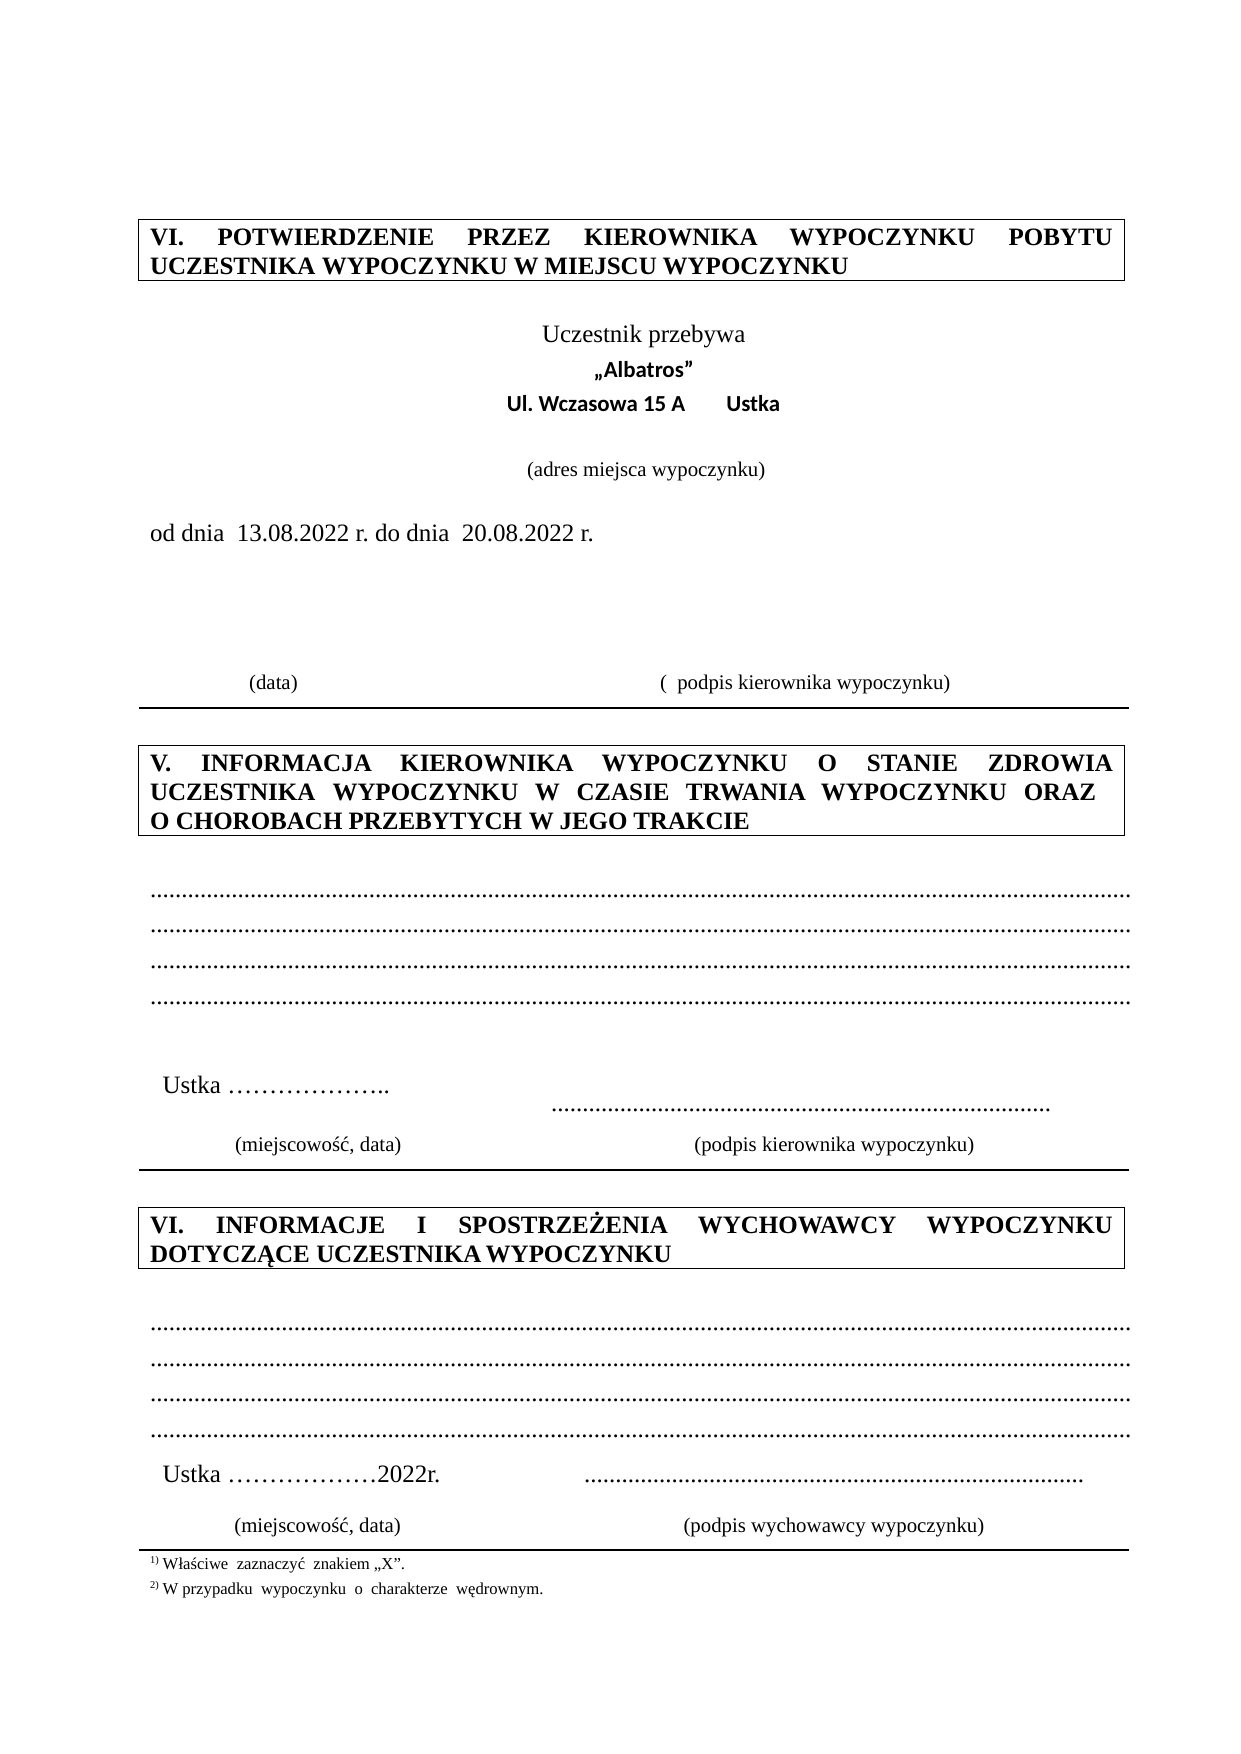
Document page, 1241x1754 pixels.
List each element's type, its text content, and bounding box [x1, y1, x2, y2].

text ............................................................................................................................................................. [150, 945, 1137, 974]
table_header VI. INFORMACJE I SPOSTRZEŻENIA WYCHOWAWCY WYPOCZYNKU DOTYCZĄCE UCZESTNIKA WYPOCZYNKU [139, 1208, 1124, 1268]
text ............................................................................................................................................................. [150, 981, 1137, 1009]
table_header ................................................................................ [539, 1447, 1129, 1501]
text od dnia 13.08.2022 r. do dnia 20.08.2022 r. [150, 518, 1137, 547]
text 2) W przypadku wypoczynku o charakterze wędrownym. [150, 1579, 1137, 1598]
table_header ................................................................................ [540, 1014, 1129, 1121]
table_cell [549, 659, 607, 707]
table_header [496, 1447, 539, 1501]
table_header [607, 551, 1129, 605]
table_cell [139, 605, 549, 658]
text ............................................................................................................................................................. [150, 874, 1137, 903]
table_cell (miejscowość, data) [139, 1501, 496, 1549]
text Uczestnik przebywa [150, 319, 1137, 348]
table_header [497, 1014, 539, 1121]
table_cell (podpis kierownika wypoczynku) [540, 1121, 1129, 1169]
table_header [139, 551, 549, 605]
text ............................................................................................................................................................. [150, 1307, 1137, 1336]
table_cell ( podpis kierownika wypoczynku) [607, 659, 1129, 707]
text 1) Właściwe zaznaczyć znakiem „X”. [150, 1554, 1137, 1573]
table_cell [607, 605, 1129, 658]
table_cell [497, 1121, 539, 1169]
text (adres miejsca wypoczynku) [150, 457, 1137, 481]
text ............................................................................................................................................................. [150, 1378, 1137, 1407]
table_header V. INFORMACJA KIEROWNIKA WYPOCZYNKU O STANIE ZDROWIA UCZESTNIKA WYPOCZYNKU W CZASIE TRWANIA WYPOCZYNKU ORAZ O CHOROBACH PRZEBYTYCH W JEGO TRAKCIE [139, 746, 1124, 834]
table_cell [549, 605, 607, 658]
table_header [549, 551, 607, 605]
table_header VI. POTWIERDZENIE PRZEZ KIEROWNIKA WYPOCZYNKU POBYTU UCZESTNIKA WYPOCZYNKU W MIEJSCU WYPOCZYNKU [139, 220, 1124, 280]
text ............................................................................................................................................................. [150, 909, 1137, 938]
table_cell (podpis wychowawcy wypoczynku) [539, 1501, 1129, 1549]
text Ul. Wczasowa 15 A Ustka [150, 389, 1137, 451]
text ............................................................................................................................................................. [150, 1414, 1137, 1443]
table_cell (data) [139, 659, 549, 707]
table_header Ustka ……………….. [139, 1014, 497, 1121]
text „Albatros” [150, 355, 1137, 383]
text ............................................................................................................................................................. [150, 1343, 1137, 1372]
table_cell (miejscowość, data) [139, 1121, 497, 1169]
table_header Ustka ………………2022r. [139, 1447, 496, 1501]
table_cell [496, 1501, 539, 1549]
